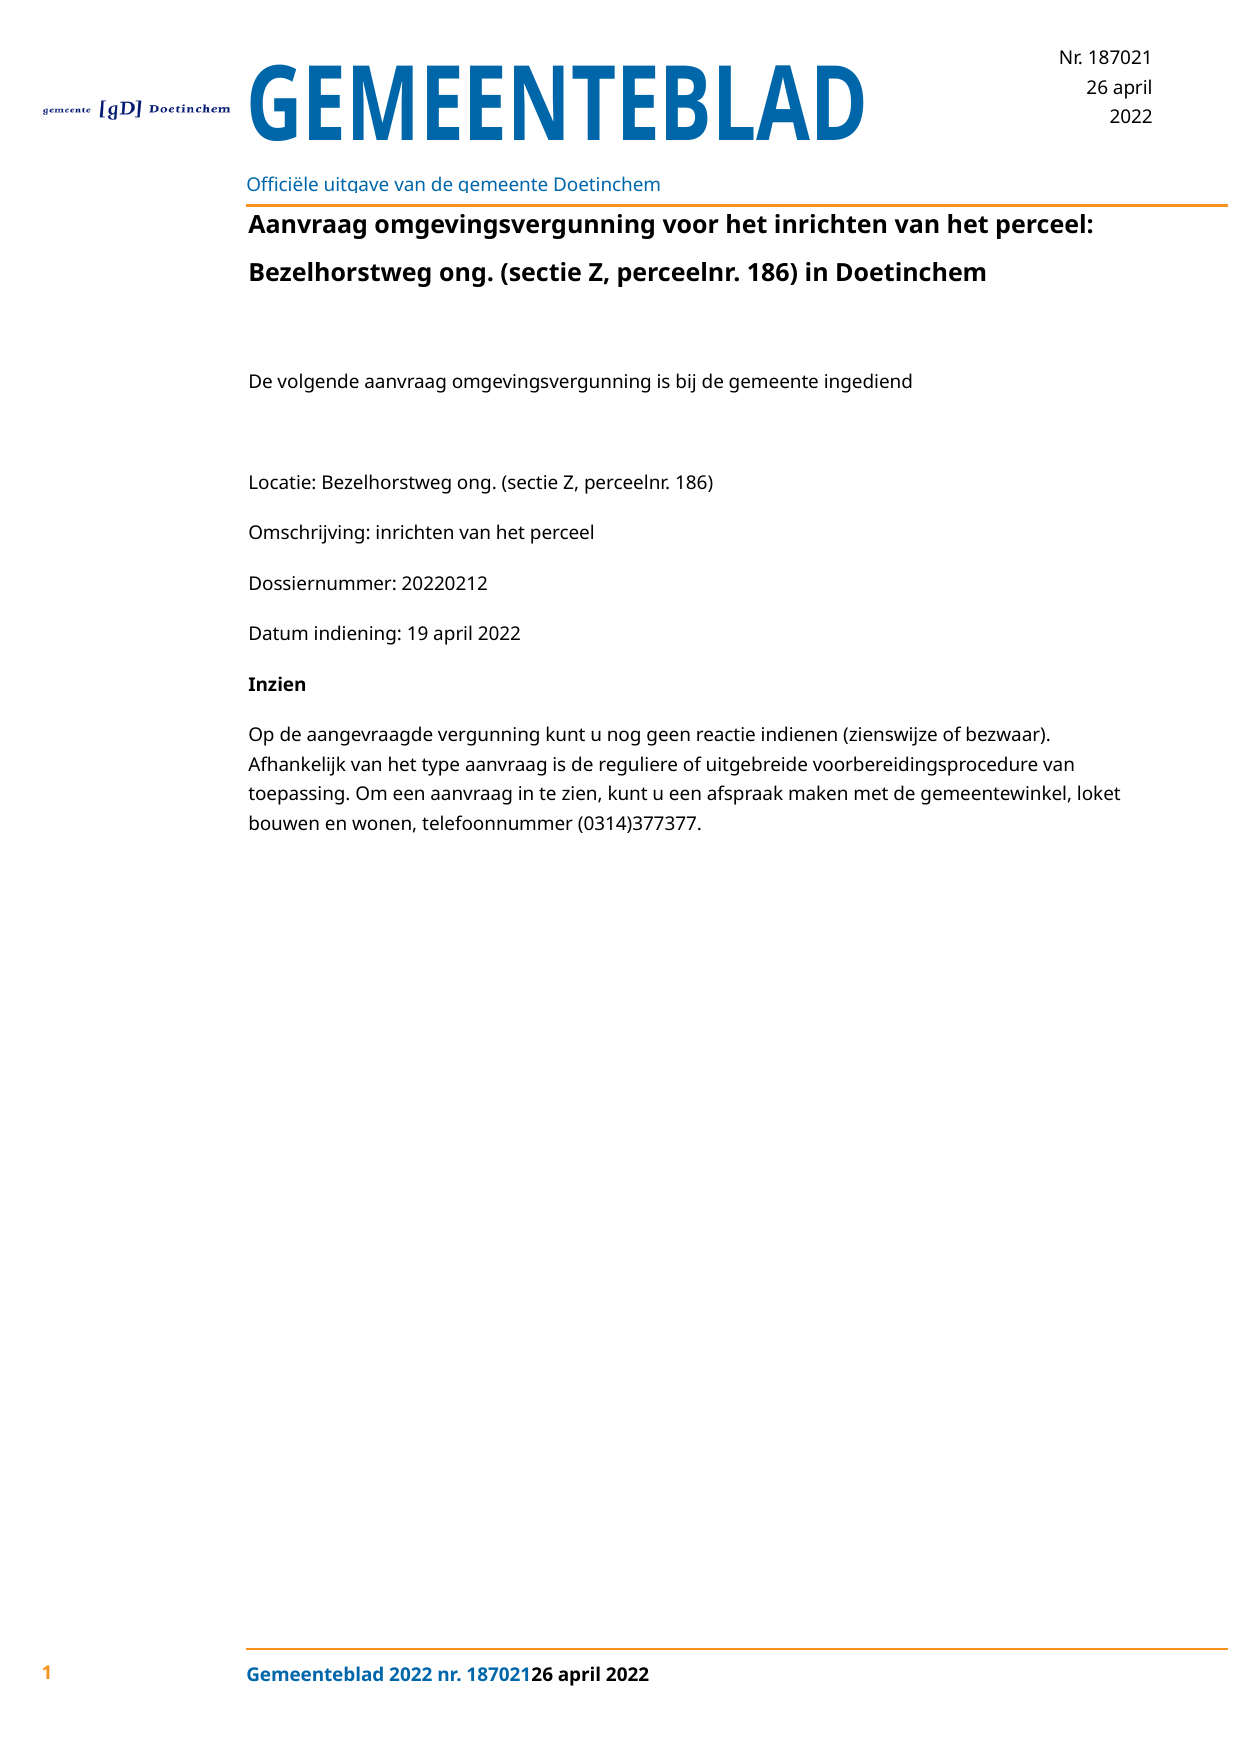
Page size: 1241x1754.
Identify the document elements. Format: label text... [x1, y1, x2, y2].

text Aanvraag omgevingsvergunning voor het inrichten van het perceel: Bezelhorstweg ong. (sectie Z, perceelnr. 186) in Doetinchem [248, 207, 1152, 288]
text Op de aangevraagde vergunning kunt u nog geen reactie indienen (zienswijze of bezwaar). Afhankelijk van het type aanvraag is de reguliere of uitgebreide voorbereidingsprocedure van toepassing. Om een aanvraag in te zien, kunt u een afspraak maken met de gemeentewinkel, loket bouwen en wonen, telefoonnummer (0314)377377. [248, 721, 1152, 836]
text Inzien [248, 671, 1152, 697]
text Omschrijving: inrichten van het perceel [248, 519, 1152, 545]
picture [41, 47, 231, 172]
text Datum indiening: 19 april 2022 [248, 620, 1152, 646]
text Locatie: Bezelhorstweg ong. (sectie Z, perceelnr. 186) [248, 469, 1152, 495]
text Dossiernummer: 20220212 [248, 570, 1152, 596]
text De volgende aanvraag omgevingsvergunning is bij de gemeente ingediend [248, 368, 1152, 394]
